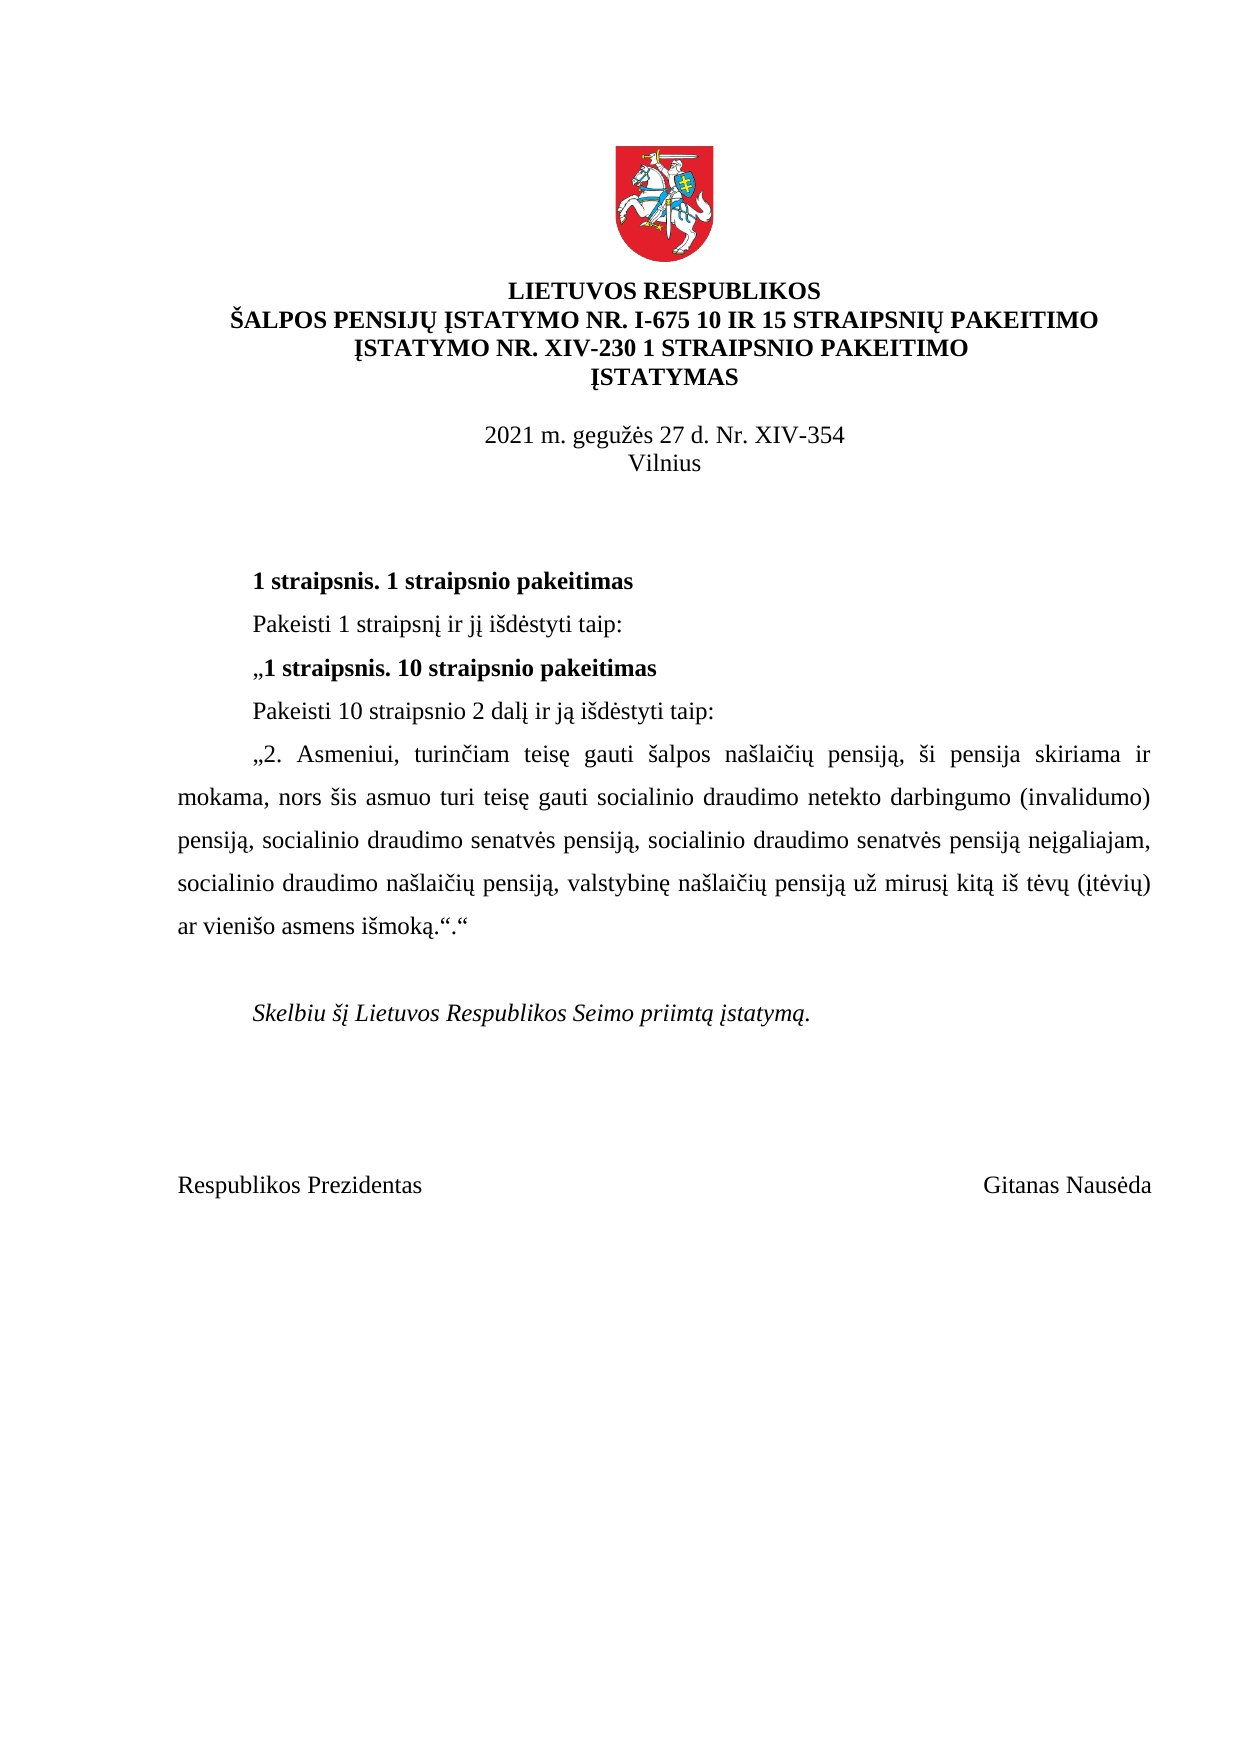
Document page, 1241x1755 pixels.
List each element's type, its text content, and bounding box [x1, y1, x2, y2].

text Skelbiu šį Lietuvos Respublikos Seimo priimtą įstatymą. [177, 998, 1152, 1026]
text LIETUVOS RESPUBLIKOS [177, 276, 1152, 305]
text 1 straipsnis. 1 straipsnio pakeitimas [177, 566, 1152, 595]
text Pakeisti 1 straipsnį ir jį išdėstyti taip: [177, 609, 1152, 638]
text ĮSTATYMAS [177, 362, 1152, 391]
text Respublikos Prezidentas Gitanas Nausėda [177, 1170, 1152, 1199]
text ŠALPOS PENSIJŲ ĮSTATYMO NR. I-675 10 IR 15 STRAIPSNIŲ PAKEITIMO ĮSTATYMO NR. XIV-230 1 STRAIPSNIO PAKEITIMO [177, 305, 1152, 362]
text „1 straipsnis. 10 straipsnio pakeitimas [177, 653, 1152, 681]
text Pakeisti 10 straipsnio 2 dalį ir ją išdėstyti taip: [177, 696, 1152, 724]
text 2021 m. gegužės 27 d. Nr. XIV-354 [177, 420, 1152, 448]
text Vilnius [177, 448, 1152, 477]
text „2. Asmeniui, turinčiam teisę gauti šalpos našlaičių pensiją, ši pensija skiriama ir mokama, nors šis asmuo turi teisę gauti socialinio draudimo netekto darbingumo (invalidumo) pensiją, socialinio draudimo senatvės pensiją, socialinio draudimo senatvės pensiją neįgaliajam, socialinio draudimo našlaičių pensiją, valstybinę našlaičių pensiją už mirusį kitą iš tėvų (įtėvių) ar vienišo asmens išmoką.“.“ [177, 739, 1152, 940]
